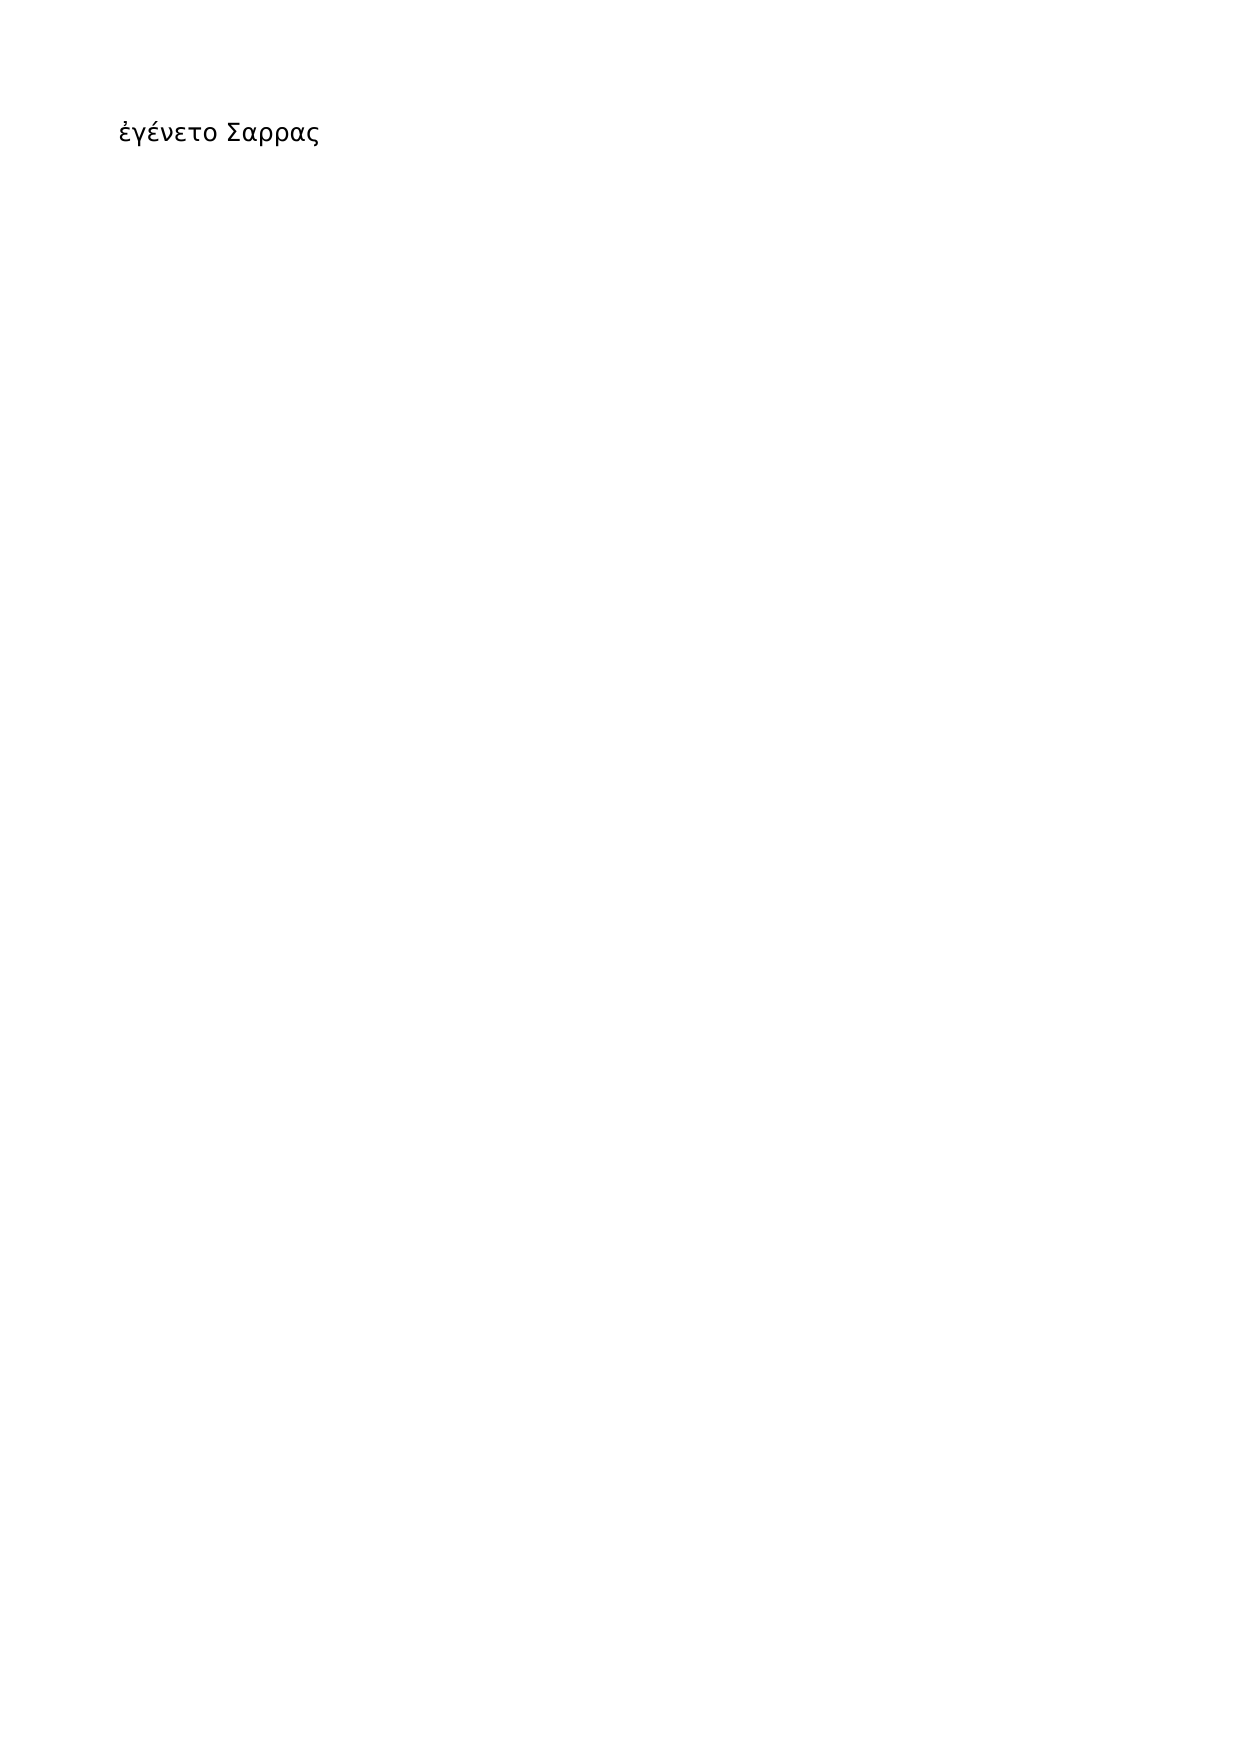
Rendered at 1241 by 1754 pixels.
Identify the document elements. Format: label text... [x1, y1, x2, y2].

text ἐγένετο Σαρρας [118, 118, 1122, 147]
